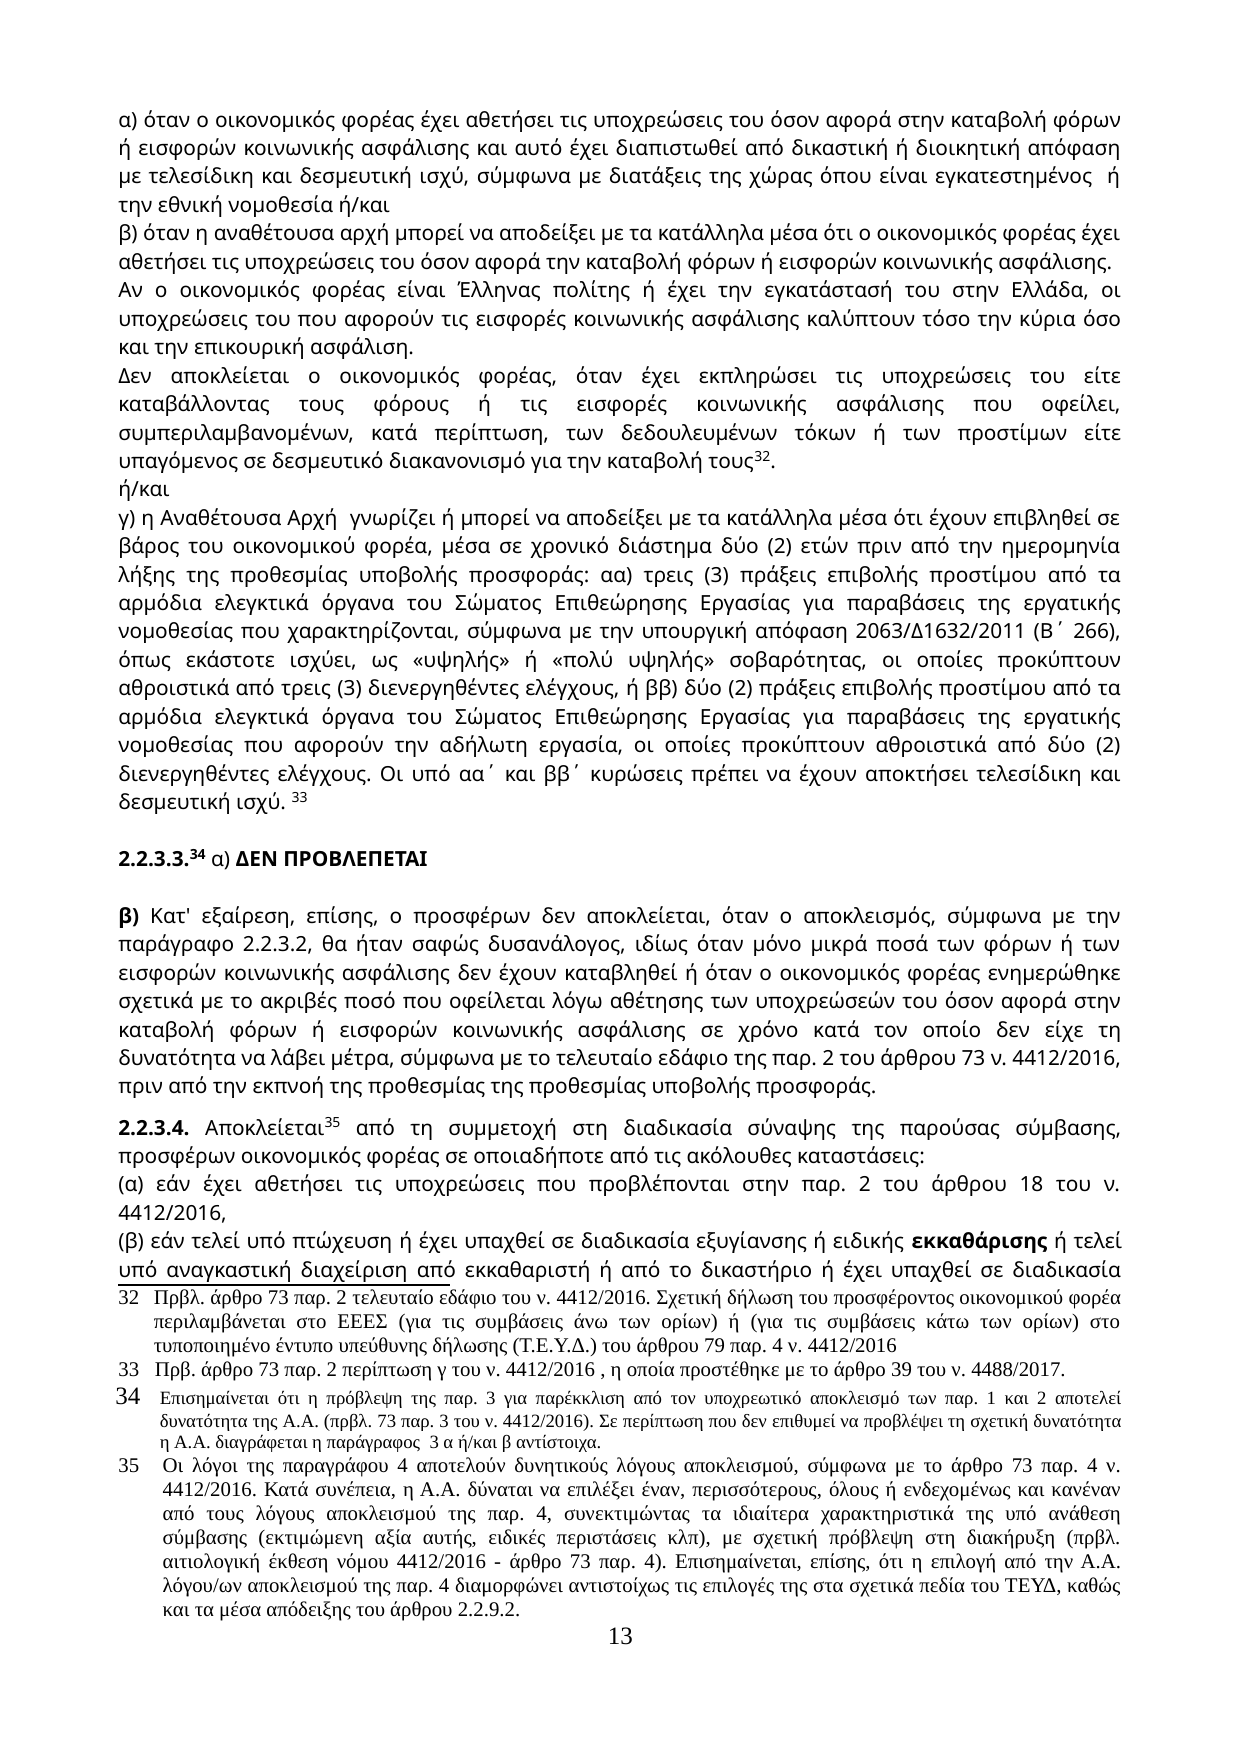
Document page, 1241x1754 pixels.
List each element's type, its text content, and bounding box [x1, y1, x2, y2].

text β) Κατ' εξαίρεση, επίσης, ο προσφέρων δεν αποκλείεται, όταν ο αποκλεισμός, σύμφωνα με την παράγραφο 2.2.3.2, θα ήταν σαφώς δυσανάλογος, ιδίως όταν μόνο μικρά ποσά των φόρων ή των εισφορών κοινωνικής ασφάλισης δεν έχουν καταβληθεί ή όταν ο οικονομικός φορέας ενημερώθηκε σχετικά με το ακριβές ποσό που οφείλεται λόγω αθέτησης των υποχρεώσεών του όσον αφορά στην καταβολή φόρων ή εισφορών κοινωνικής ασφάλισης σε χρόνο κατά τον οποίο δεν είχε τη δυνατότητα να λάβει μέτρα, σύμφωνα με το τελευταίο εδάφιο της παρ. 2 του άρθρου 73 ν. 4412/2016, πριν από την εκπνοή της προθεσμίας της προθεσμίας υποβολής προσφοράς. [118, 901, 1122, 1100]
text Δεν αποκλείεται ο οικονομικός φορέας, όταν έχει εκπληρώσει τις υποχρεώσεις του είτε καταβάλλοντας τους φόρους ή τις εισφορές κοινωνικής ασφάλισης που οφείλει, συμπεριλαμβανομένων, κατά περίπτωση, των δεδουλευμένων τόκων ή των προστίμων είτε υπαγόμενος σε δεσμευτικό διακανονισμό για την καταβολή τους. [118, 361, 1122, 474]
text (α) εάν έχει αθετήσει τις υποχρεώσεις που προβλέπονται στην παρ. 2 του άρθρου 18 του ν. 4412/2016, [118, 1169, 1122, 1226]
text 2.2.3.3. α) ΔΕΝ ΠΡΟΒΛΕΠΕΤΑΙ [118, 844, 1122, 873]
text Επισημαίνεται ότι η πρόβλεψη της παρ. 3 για παρέκκλιση από τον υποχρεωτικό αποκλεισμό των παρ. 1 και 2 αποτελεί δυνατότητα της A.A. (πρβλ. 73 παρ. 3 του ν. 4412/2016). Σε περίπτωση που δεν επιθυμεί να προβλέψει τη σχετική δυνατότητα η A.A. διαγράφεται η παράγραφος 3 α ή/και β αντίστοιχα. [115, 1381, 1122, 1453]
text γ) η Αναθέτουσα Αρχή γνωρίζει ή μπορεί να αποδείξει με τα κατάλληλα μέσα ότι έχουν επιβληθεί σε βάρος του οικονομικού φορέα, μέσα σε χρονικό διάστημα δύο (2) ετών πριν από την ημερομηνία λήξης της προθεσμίας υποβολής προσφοράς: αα) τρεις (3) πράξεις επιβολής προστίμου από τα αρμόδια ελεγκτικά όργανα του Σώματος Επιθεώρησης Εργασίας για παραβάσεις της εργατικής νομοθεσίας που χαρακτηρίζονται, σύμφωνα με την υπουργική απόφαση 2063/Δ1632/2011 (Β΄ 266), όπως εκάστοτε ισχύει, ως «υψηλής» ή «πολύ υψηλής» σοβαρότητας, οι οποίες προκύπτουν αθροιστικά από τρεις (3) διενεργηθέντες ελέγχους, ή ββ) δύο (2) πράξεις επιβολής προστίμου από τα αρμόδια ελεγκτικά όργανα του Σώματος Επιθεώρησης Εργασίας για παραβάσεις της εργατικής νομοθεσίας που αφορούν την αδήλωτη εργασία, οι οποίες προκύπτουν αθροιστικά από δύο (2) διενεργηθέντες ελέγχους. Οι υπό αα΄ και ββ΄ κυρώσεις πρέπει να έχουν αποκτήσει τελεσίδικη και δεσμευτική ισχύ. [118, 503, 1122, 816]
text α) όταν ο οικονομικός φορέας έχει αθετήσει τις υποχρεώσεις του όσον αφορά στην καταβολή φόρων ή εισφορών κοινωνικής ασφάλισης και αυτό έχει διαπιστωθεί από δικαστική ή διοικητική απόφαση με τελεσίδικη και δεσμευτική ισχύ, σύμφωνα με διατάξεις της χώρας όπου είναι εγκατεστημένος ή την εθνική νομοθεσία ή/και [118, 105, 1122, 218]
text Πρβ. άρθρο 73 παρ. 2 περίπτωση γ του ν. 4412/2016 , η οποία προστέθηκε με το άρθρο 39 του ν. 4488/2017. [118, 1357, 1122, 1381]
text Πρβλ. άρθρο 73 παρ. 2 τελευταίο εδάφιο του ν. 4412/2016. Σχετική δήλωση του προσφέροντος οικονομικού φορέα περιλαμβάνεται στο ΕΕΕΣ (για τις συμβάσεις άνω των ορίων) ή (για τις συμβάσεις κάτω των ορίων) στο τυποποιημένο έντυπο υπεύθυνης δήλωσης (Τ.Ε.Υ.Δ.) του άρθρου 79 παρ. 4 ν. 4412/2016 [118, 1285, 1122, 1357]
text Οι λόγοι της παραγράφου 4 αποτελούν δυνητικούς λόγους αποκλεισμού, σύμφωνα με το άρθρο 73 παρ. 4 ν. 4412/2016. Κατά συνέπεια, η Α.Α. δύναται να επιλέξει έναν, περισσότερους, όλους ή ενδεχομένως και κανέναν από τους λόγους αποκλεισμού της παρ. 4, συνεκτιμώντας τα ιδιαίτερα χαρακτηριστικά της υπό ανάθεση σύμβασης (εκτιμώμενη αξία αυτής, ειδικές περιστάσεις κλπ), με σχετική πρόβλεψη στη διακήρυξη (πρβλ. αιτιολογική έκθεση νόμου 4412/2016 - άρθρο 73 παρ. 4). Επισημαίνεται, επίσης, ότι η επιλογή από την Α.Α. λόγου/ων αποκλεισμού της παρ. 4 διαμορφώνει αντιστοίχως τις επιλογές της στα σχετικά πεδία του ΤΕΥΔ, καθώς και τα μέσα απόδειξης του άρθρου 2.2.9.2. [118, 1453, 1122, 1621]
text (β) εάν τελεί υπό πτώχευση ή έχει υπαχθεί σε διαδικασία εξυγίανσης ή ειδικής εκκαθάρισης ή τελεί υπό αναγκαστική διαχείριση από εκκαθαριστή ή από το δικαστήριο ή έχει υπαχθεί σε διαδικασία [118, 1226, 1122, 1283]
text 2.2.3.4. Αποκλείεται από τη συμμετοχή στη διαδικασία σύναψης της παρούσας σύμβασης, προσφέρων οικονομικός φορέας σε οποιαδήποτε από τις ακόλουθες καταστάσεις: [118, 1113, 1122, 1169]
text β) όταν η αναθέτουσα αρχή μπορεί να αποδείξει με τα κατάλληλα μέσα ότι ο οικονομικός φορέας έχει αθετήσει τις υποχρεώσεις του όσον αφορά την καταβολή φόρων ή εισφορών κοινωνικής ασφάλισης. [118, 218, 1122, 275]
text ή/και [118, 474, 1122, 503]
text Αν ο οικονομικός φορέας είναι Έλληνας πολίτης ή έχει την εγκατάστασή του στην Ελλάδα, οι υποχρεώσεις του που αφορούν τις εισφορές κοινωνικής ασφάλισης καλύπτουν τόσο την κύρια όσο και την επικουρική ασφάλιση. [118, 275, 1122, 361]
